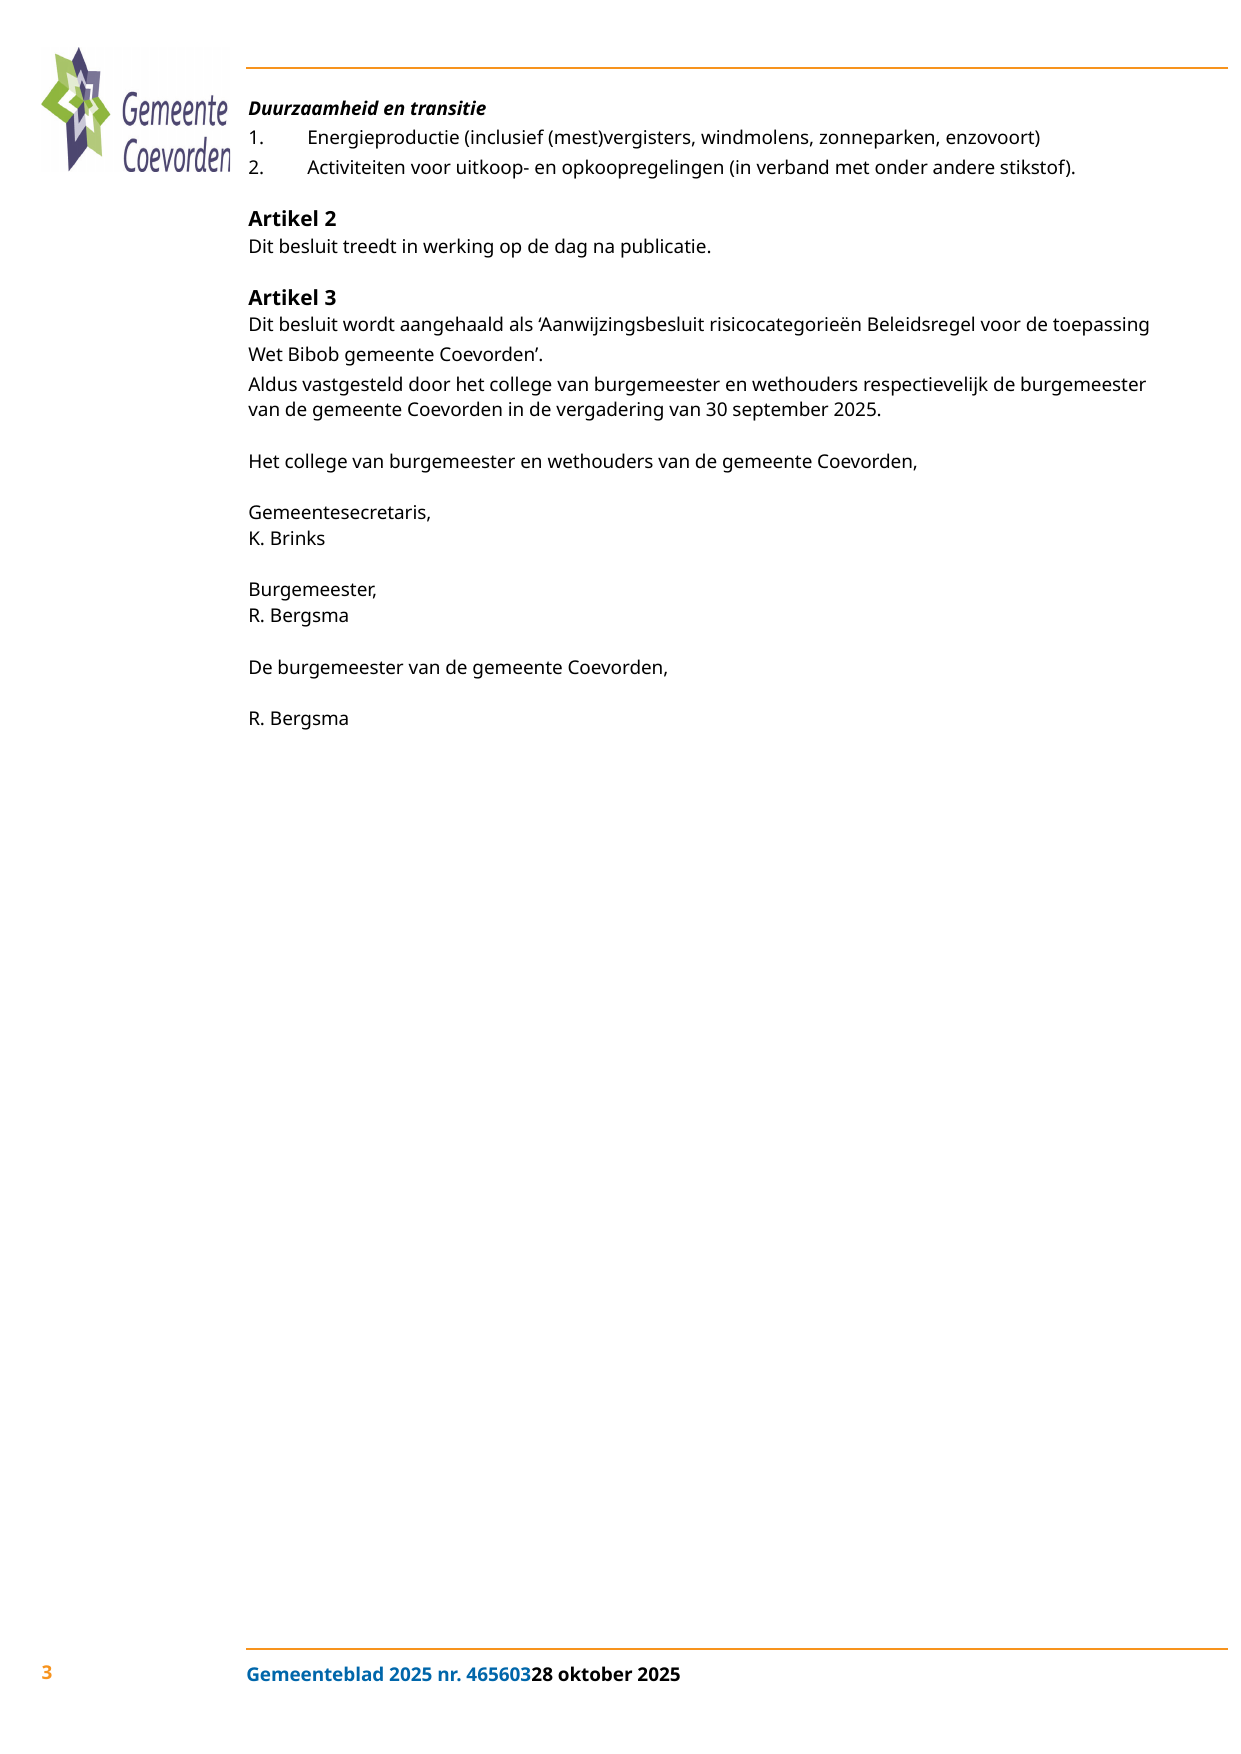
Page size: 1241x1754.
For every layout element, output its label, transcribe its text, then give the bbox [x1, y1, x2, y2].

text Aldus vastgesteld door het college van burgemeester en wethouders respectievelijk de burgemeester van de gemeente Coevorden in de vergadering van 30 september 2025. [248, 371, 1152, 422]
text Dit besluit treedt in werking op de dag na publicatie. [248, 233, 1152, 258]
text K. Brinks [248, 525, 1152, 551]
list Energieproductie (inclusief (mest)vergisters, windmolens, zonneparken, enzovoort) [248, 124, 1152, 150]
list Activiteiten voor uitkoop- en opkoopregelingen (in verband met onder andere stikstof). [248, 154, 1152, 180]
text Het college van burgemeester en wethouders van de gemeente Coevorden, [248, 448, 1152, 474]
text De burgemeester van de gemeente Coevorden, [248, 654, 1152, 679]
picture [41, 47, 231, 172]
text Gemeentesecretaris, [248, 499, 1152, 525]
text R. Bergsma [248, 602, 1152, 628]
text Artikel 3 [248, 283, 1152, 312]
text R. Bergsma [248, 705, 1152, 731]
text Artikel 2 [248, 204, 1152, 233]
text Duurzaamheid en transitie [248, 95, 1152, 121]
text Burgemeester, [248, 577, 1152, 602]
text Dit besluit wordt aangehaald als ‘Aanwijzingsbesluit risicocategorieën Beleidsregel voor de toepassing Wet Bibob gemeente Coevorden’. [248, 312, 1152, 367]
